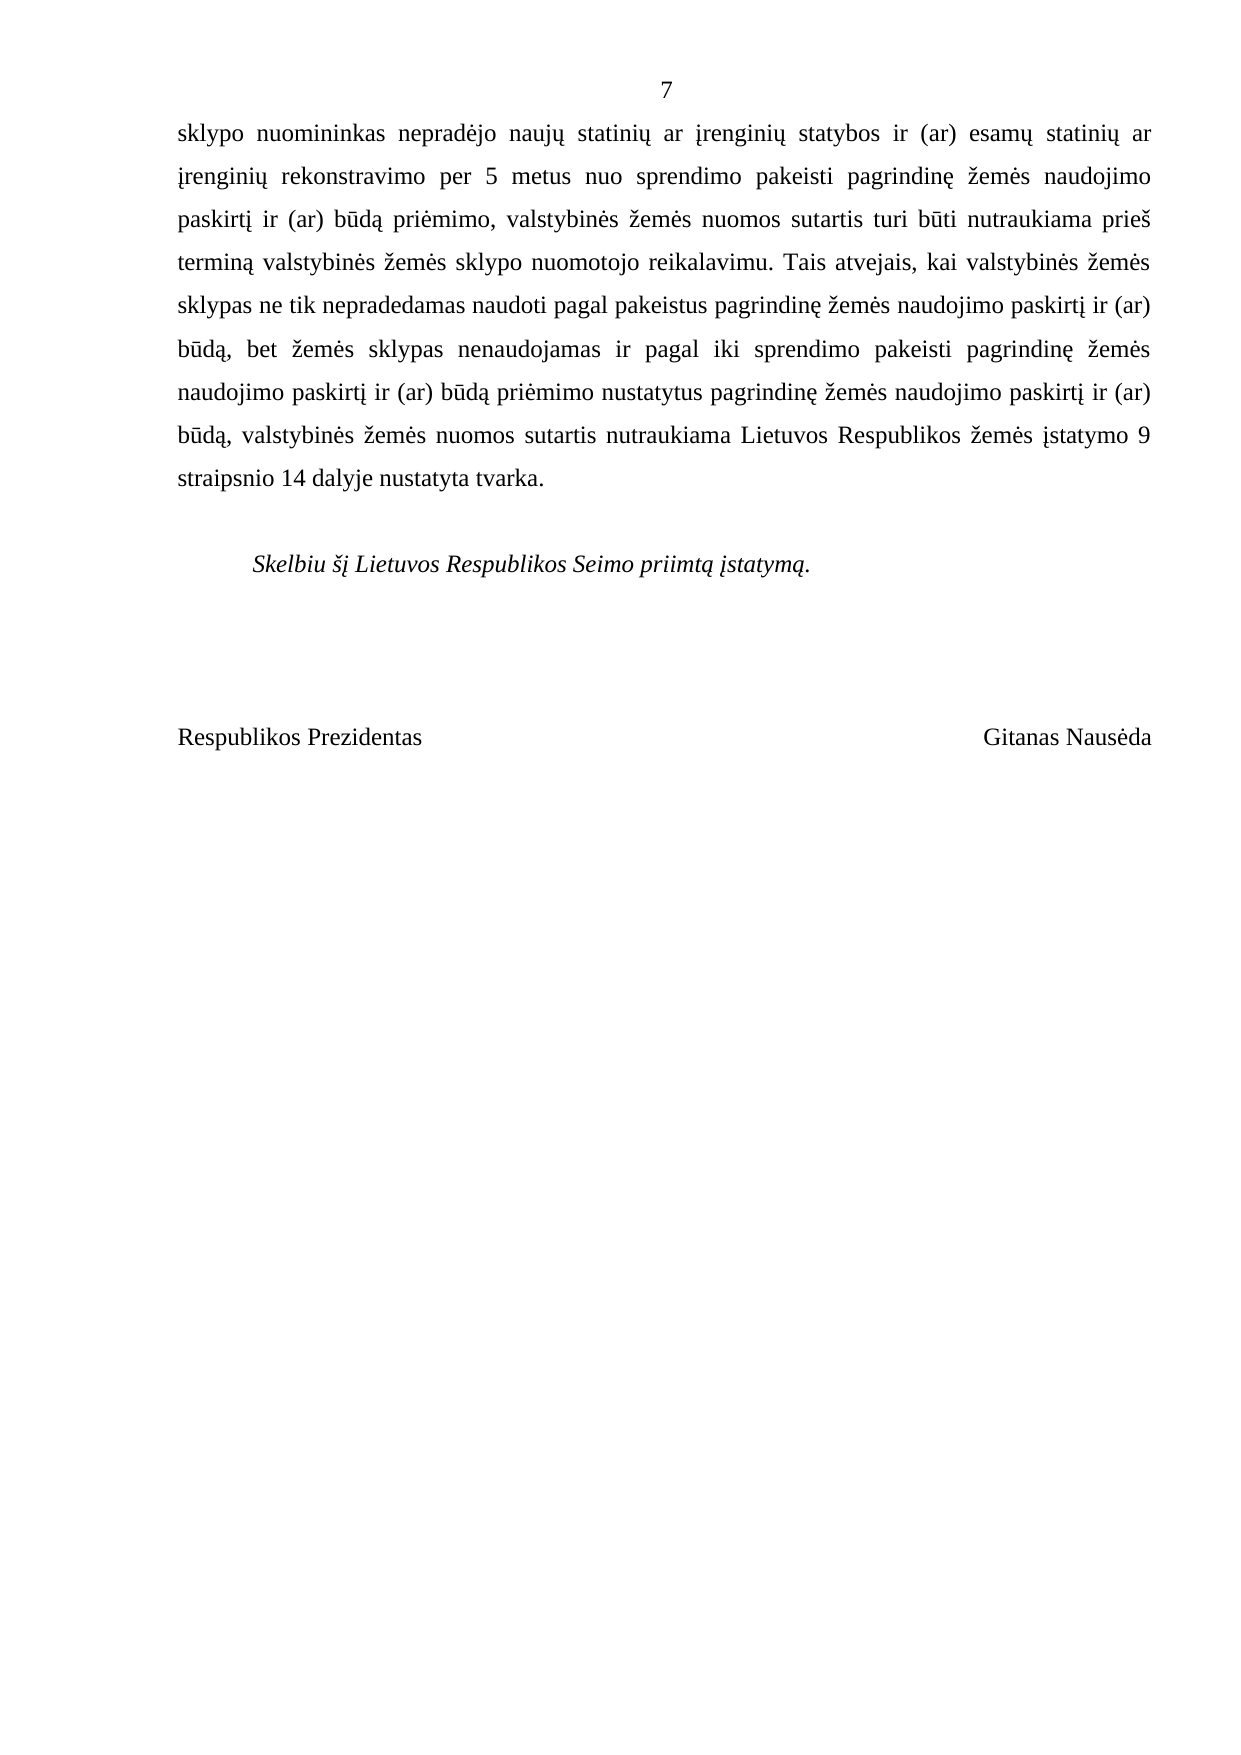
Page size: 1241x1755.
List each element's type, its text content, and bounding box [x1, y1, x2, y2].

text Respublikos Prezidentas Gitanas Nausėda [177, 722, 1152, 751]
text sklypo nuomininkas nepradėjo naujų statinių ar įrenginių statybos ir (ar) esamų statinių ar įrenginių rekonstravimo per 5 metus nuo sprendimo pakeisti pagrindinę žemės naudojimo paskirtį ir (ar) būdą priėmimo, valstybinės žemės nuomos sutartis turi būti nutraukiama prieš terminą valstybinės žemės sklypo nuomotojo reikalavimu. Tais atvejais, kai valstybinės žemės sklypas ne tik nepradedamas naudoti pagal pakeistus pagrindinę žemės naudojimo paskirtį ir (ar) būdą, bet žemės sklypas nenaudojamas ir pagal iki sprendimo pakeisti pagrindinę žemės naudojimo paskirtį ir (ar) būdą priėmimo nustatytus pagrindinę žemės naudojimo paskirtį ir (ar) būdą, valstybinės žemės nuomos sutartis nutraukiama Lietuvos Respublikos žemės įstatymo 9 straipsnio 14 dalyje nustatyta tvarka. [177, 118, 1152, 492]
text Skelbiu šį Lietuvos Respublikos Seimo priimtą įstatymą. [177, 549, 1152, 578]
